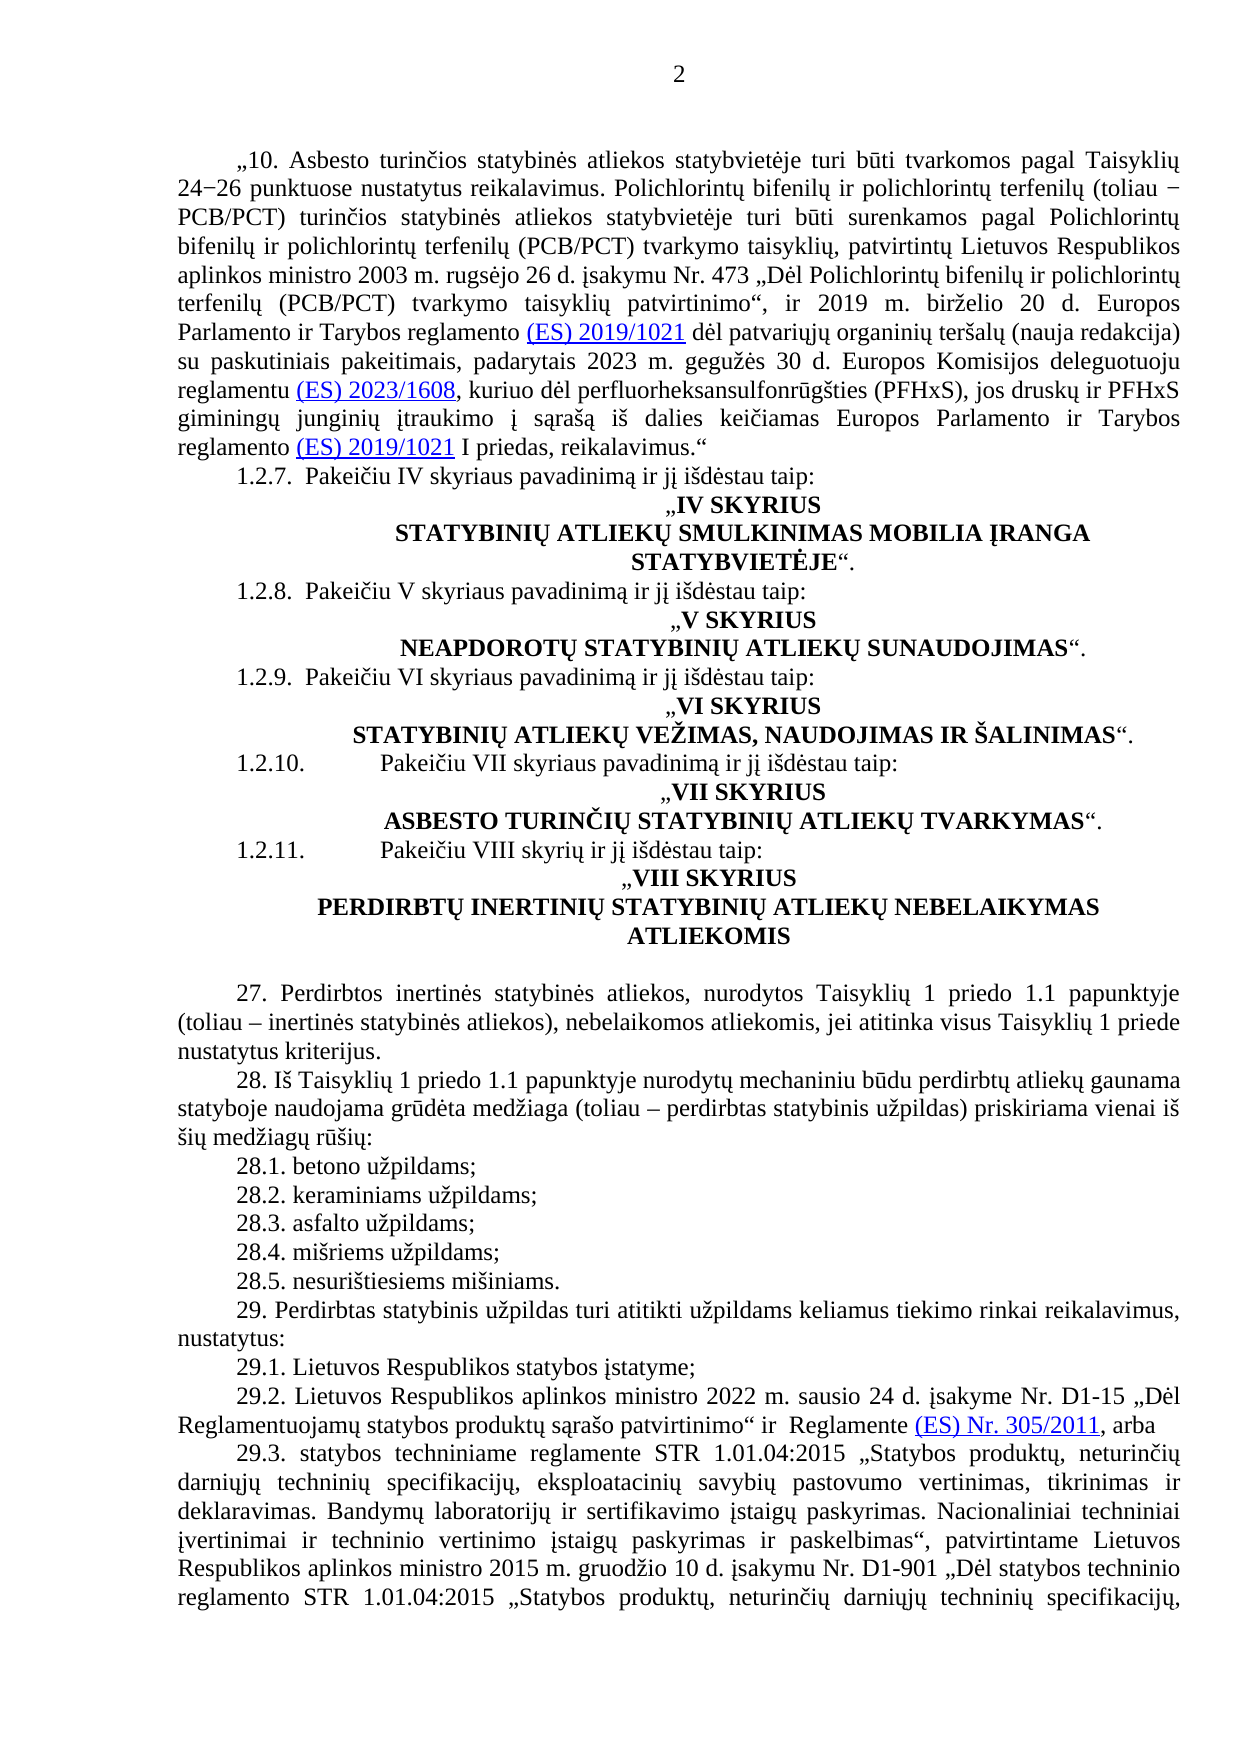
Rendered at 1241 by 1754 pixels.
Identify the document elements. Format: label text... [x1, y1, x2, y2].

text 1.2.7. Pakeičiu IV skyriaus pavadinimą ir jį išdėstau taip: [236, 461, 1181, 490]
text „10. Asbesto turinčios statybinės atliekos statybvietėje turi būti tvarkomos pagal Taisyklių 24−26 punktuose nustatytus reikalavimus. Polichlorintų bifenilų ir polichlorintų terfenilų (toliau − PCB/PCT) turinčios statybinės atliekos statybvietėje turi būti surenkamos pagal Polichlorintų bifenilų ir polichlorintų terfenilų (PCB/PCT) tvarkymo taisyklių, patvirtintų Lietuvos Respublikos aplinkos ministro 2003 m. rugsėjo 26 d. įsakymu Nr. 473 „Dėl Polichlorintų bifenilų ir polichlorintų terfenilų (PCB/PCT) tvarkymo taisyklių patvirtinimo“, ir 2019 m. birželio 20 d. Europos Parlamento ir Tarybos reglamento (ES) 2019/1021 dėl patvariųjų organinių teršalų (nauja redakcija) su paskutiniais pakeitimais, padarytais 2023 m. gegužės 30 d. Europos Komisijos deleguotuoju reglamentu (ES) 2023/1608, kuriuo dėl perfluorheksansulfonrūgšties (PFHxS), jos druskų ir PFHxS giminingų junginių įtraukimo į sąrašą iš dalies keičiamas Europos Parlamento ir Tarybos reglamento (ES) 2019/1021 I priedas, reikalavimus.“ [177, 145, 1181, 461]
text 28.4. mišriems užpildams; [177, 1237, 1181, 1266]
text „VII SKYRIUS [305, 777, 1181, 806]
text 1.2.11. Pakeičiu VIII skyrių ir jį išdėstau taip: [236, 835, 1181, 863]
text 28. Iš Taisyklių 1 priedo 1.1 papunktyje nurodytų mechaniniu būdu perdirbtų atliekų gaunama statyboje naudojama grūdėta medžiaga (toliau – perdirbtas statybinis užpildas) priskiriama vienai iš šių medžiagų rūšių: [177, 1065, 1181, 1151]
text 29.2. Lietuvos Respublikos aplinkos ministro 2022 m. sausio 24 d. įsakyme Nr. D1-15 „Dėl Reglamentuojamų statybos produktų sąrašo patvirtinimo“ ir Reglamente (ES) Nr. 305/2011, arba [177, 1381, 1181, 1438]
text 28.5. nesurištiesiems mišiniams. [177, 1266, 1181, 1295]
text 28.2. keraminiams užpildams; [177, 1180, 1181, 1208]
text „V SKYRIUS [305, 605, 1181, 633]
text 1.2.8. Pakeičiu V skyriaus pavadinimą ir jį išdėstau taip: [236, 576, 1181, 605]
text 1.2.9. Pakeičiu VI skyriaus pavadinimą ir jį išdėstau taip: [236, 662, 1181, 691]
text „VIII SKYRIUS [236, 863, 1181, 892]
text NEAPDOROTŲ STATYBINIŲ ATLIEKŲ SUNAUDOJIMAS“. [305, 633, 1181, 662]
text „IV SKYRIUS [305, 490, 1181, 518]
text 28.3. asfalto užpildams; [177, 1208, 1181, 1237]
text STATYBINIŲ ATLIEKŲ SMULKINIMAS MOBILIA ĮRANGA STATYBVIETĖJE“. [305, 518, 1181, 576]
text STATYBINIŲ ATLIEKŲ VEŽIMAS, NAUDOJIMAS IR ŠALINIMAS“. [305, 720, 1181, 748]
text ASBESTO TURINČIŲ STATYBINIŲ ATLIEKŲ TVARKYMAS“. [305, 806, 1181, 835]
text 28.1. betono užpildams; [177, 1151, 1181, 1180]
text „VI SKYRIUS [305, 691, 1181, 720]
text 29. Perdirbtas statybinis užpildas turi atitikti užpildams keliamus tiekimo rinkai reikalavimus, nustatytus: [177, 1295, 1181, 1352]
text 29.1. Lietuvos Respublikos statybos įstatyme; [177, 1352, 1181, 1381]
text 27. Perdirbtos inertinės statybinės atliekos, nurodytos Taisyklių 1 priedo 1.1 papunktyje (toliau – inertinės statybinės atliekos), nebelaikomos atliekomis, jei atitinka visus Taisyklių 1 priede nustatytus kriterijus. [177, 978, 1181, 1065]
text PERDIRBTŲ INERTINIŲ STATYBINIŲ ATLIEKŲ NEBELAIKYMAS ATLIEKOMIS [236, 892, 1181, 950]
text 29.3. statybos techniniame reglamente STR 1.01.04:2015 „Statybos produktų, neturinčių darniųjų techninių specifikacijų, eksploatacinių savybių pastovumo vertinimas, tikrinimas ir deklaravimas. Bandymų laboratorijų ir sertifikavimo įstaigų paskyrimas. Nacionaliniai techniniai įvertinimai ir techninio vertinimo įstaigų paskyrimas ir paskelbimas“, patvirtintame Lietuvos Respublikos aplinkos ministro 2015 m. gruodžio 10 d. įsakymu Nr. D1-901 „Dėl statybos techninio reglamento STR 1.01.04:2015 „Statybos produktų, neturinčių darniųjų techninių specifikacijų, [177, 1438, 1181, 1611]
text 1.2.10. Pakeičiu VII skyriaus pavadinimą ir jį išdėstau taip: [236, 748, 1181, 777]
